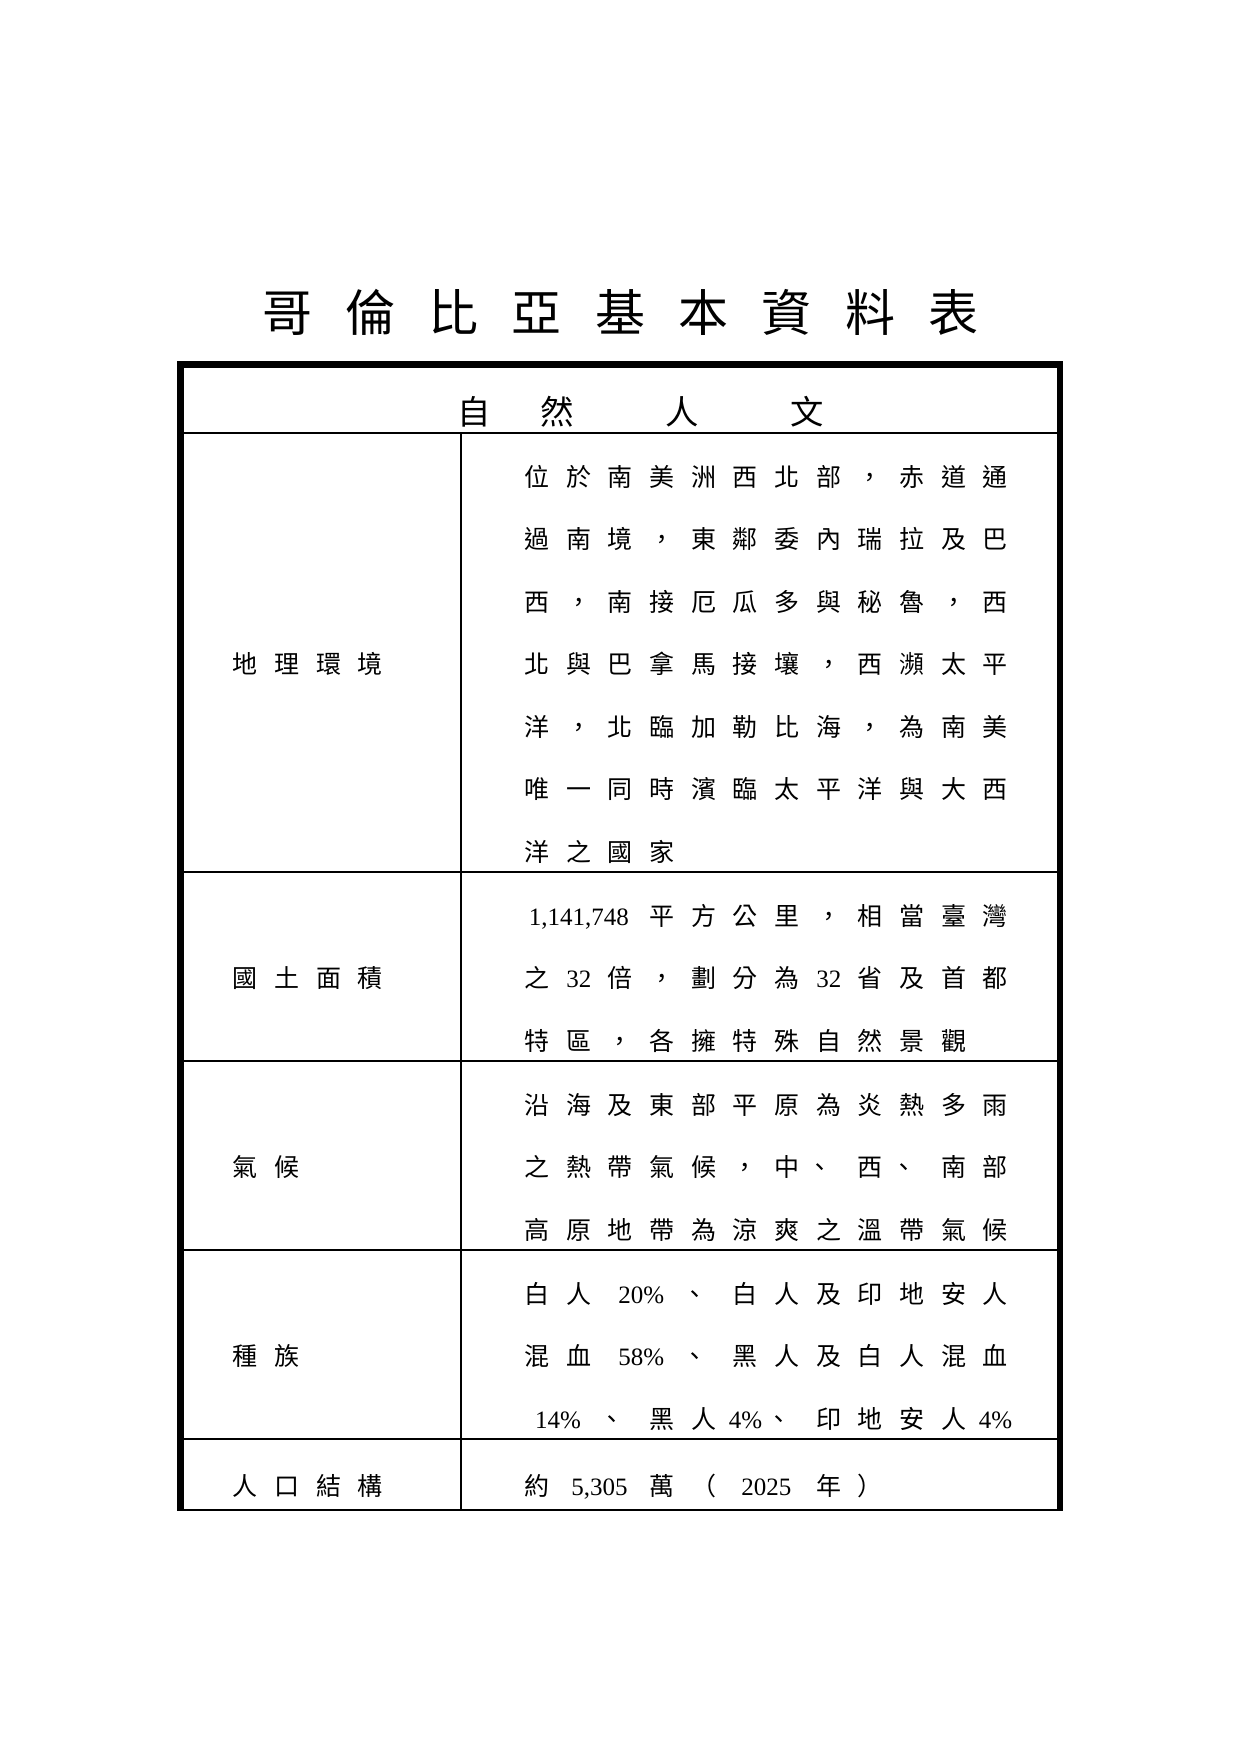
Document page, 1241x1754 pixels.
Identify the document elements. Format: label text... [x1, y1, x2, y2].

table_cell 位於南美洲西北部，赤道通過南境，東鄰委內瑞拉及巴西，南接厄瓜多與秘魯，西北與巴拿馬接壤，西瀕太平洋，北臨加勒比海，為南美唯一同時濱臨太平洋與大西洋之國家 [462, 434, 1057, 871]
table_cell 地理環境 [184, 434, 460, 871]
table_cell 1,141,748平方公里，相當臺灣之32倍，劃分為32省及首都特區，各擁特殊自然景觀 [462, 873, 1057, 1060]
table_cell 種族 [184, 1251, 460, 1438]
table_cell 白人20%、白人及印地安人混血58%、黑人及白人混血14%、黑人4%、印地安人4% [462, 1251, 1057, 1438]
table_cell 氣候 [184, 1062, 460, 1249]
table_header 自 然 人 文 [184, 368, 1057, 432]
table_cell 約5,305萬（2025年） [462, 1440, 1057, 1509]
table_cell 國土面積 [184, 873, 460, 1060]
text 哥倫比亞基本資料表 [183, 236, 1058, 361]
table_cell 人口結構 [184, 1440, 460, 1509]
table_cell 沿海及東部平原為炎熱多雨之熱帶氣候，中、西、南部高原地帶為涼爽之溫帶氣候 [462, 1062, 1057, 1249]
